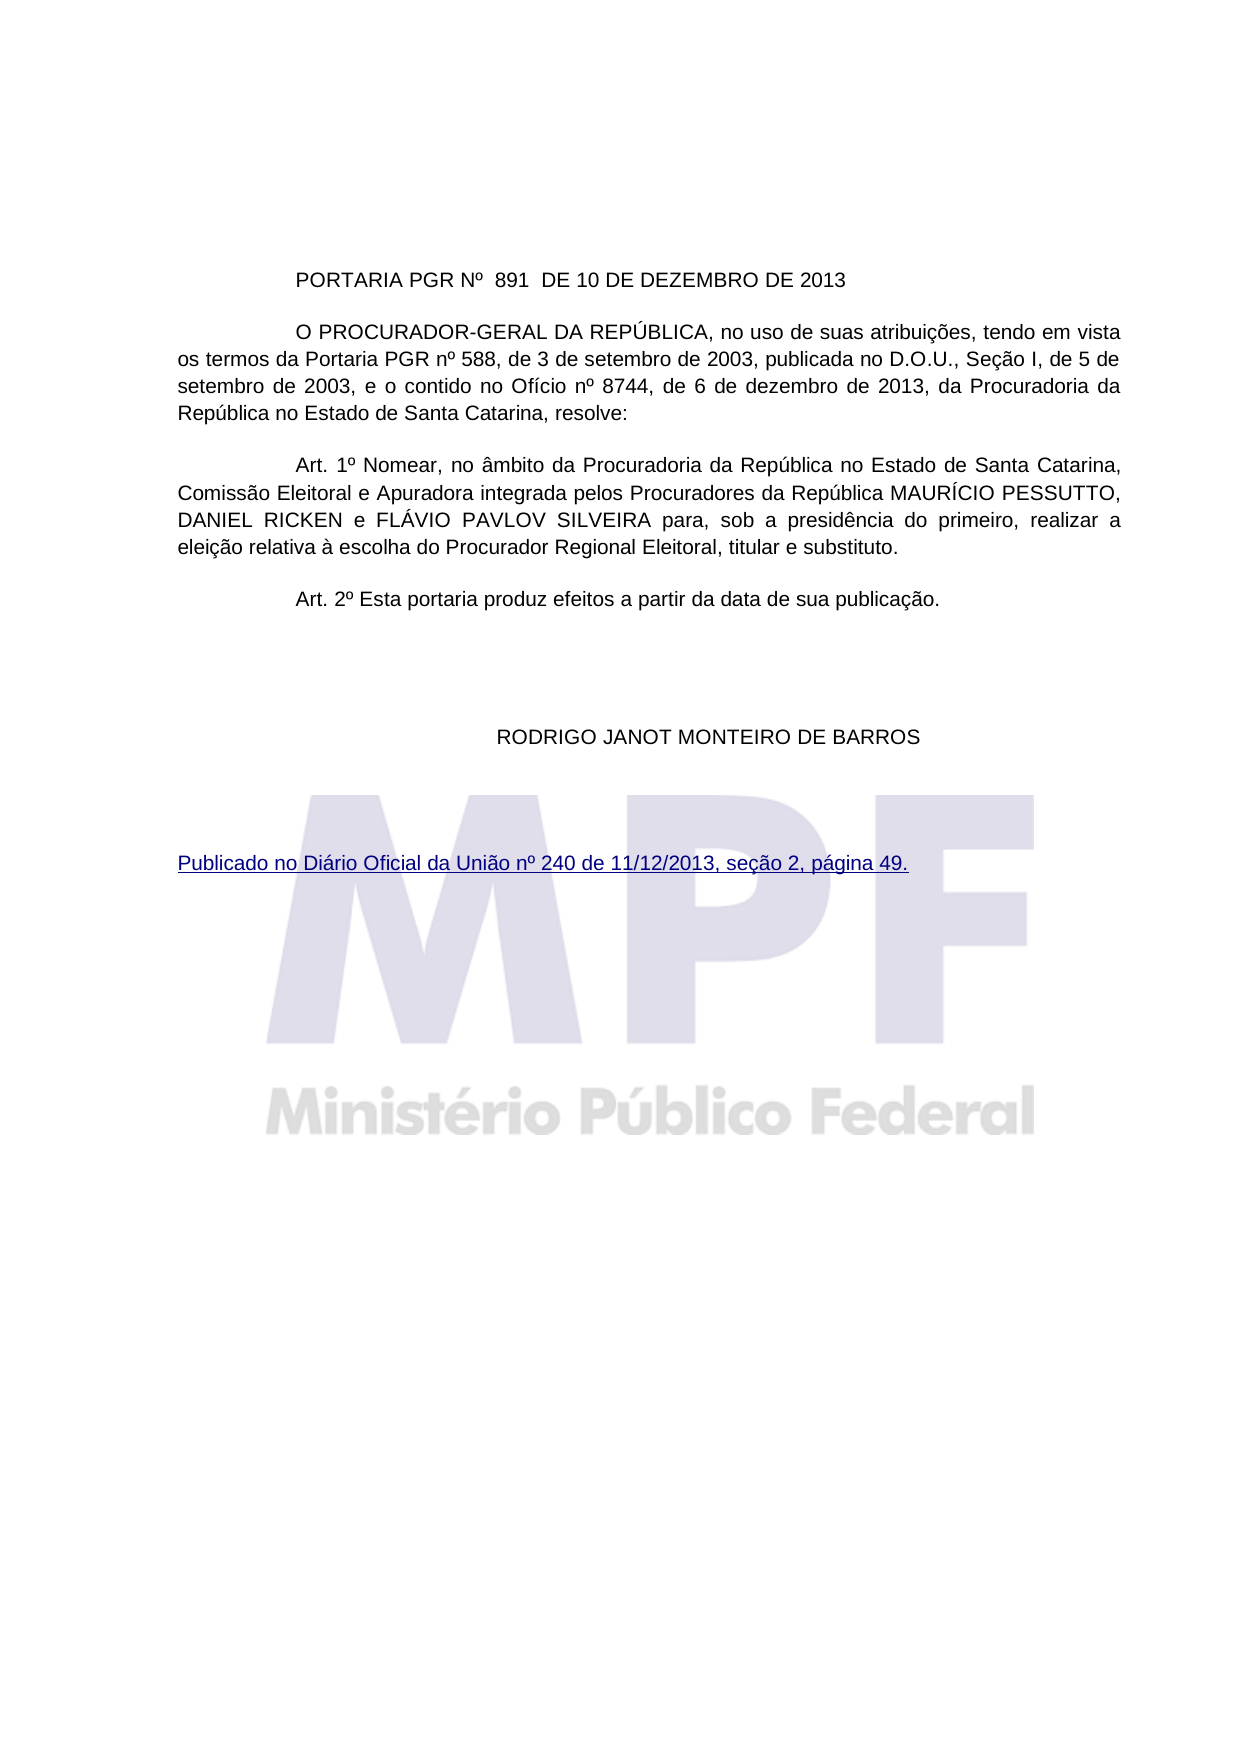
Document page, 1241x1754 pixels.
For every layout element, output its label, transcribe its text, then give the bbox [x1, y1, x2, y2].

text Art. 1º Nomear, no âmbito da Procuradoria da República no Estado de Santa Catarina, Comissão Eleitoral e Apuradora integrada pelos Procuradores da República MAURÍCIO PESSUTTO, DANIEL RICKEN e FLÁVIO PAVLOV SILVEIRA para, sob a presidência do primeiro, realizar a eleição relativa à escolha do Procurador Regional Eleitoral, titular e substituto. [177, 451, 1122, 559]
text Publicado no Diário Oficial da União nº 240 de 11/12/2013, seção 2, página 49. [177, 849, 1122, 876]
text O PROCURADOR-GERAL DA REPÚBLICA, no uso de suas atribuições, tendo em vista os termos da Portaria PGR nº 588, de 3 de setembro de 2003, publicada no D.O.U., Seção I, de 5 de setembro de 2003, e o contido no Ofício nº 8744, de 6 de dezembro de 2013, da Procuradoria da República no Estado de Santa Catarina, resolve: [177, 318, 1122, 426]
picture [266, 876, 1034, 1136]
text Art. 2º Esta portaria produz efeitos a partir da data de sua publicação. [177, 584, 1122, 612]
picture [266, 795, 1034, 849]
text RODRIGO JANOT MONTEIRO DE BARROS [177, 725, 1122, 749]
text PORTARIA PGR Nº 891 DE 10 DE DEZEMBRO DE 2013 [177, 266, 1122, 293]
